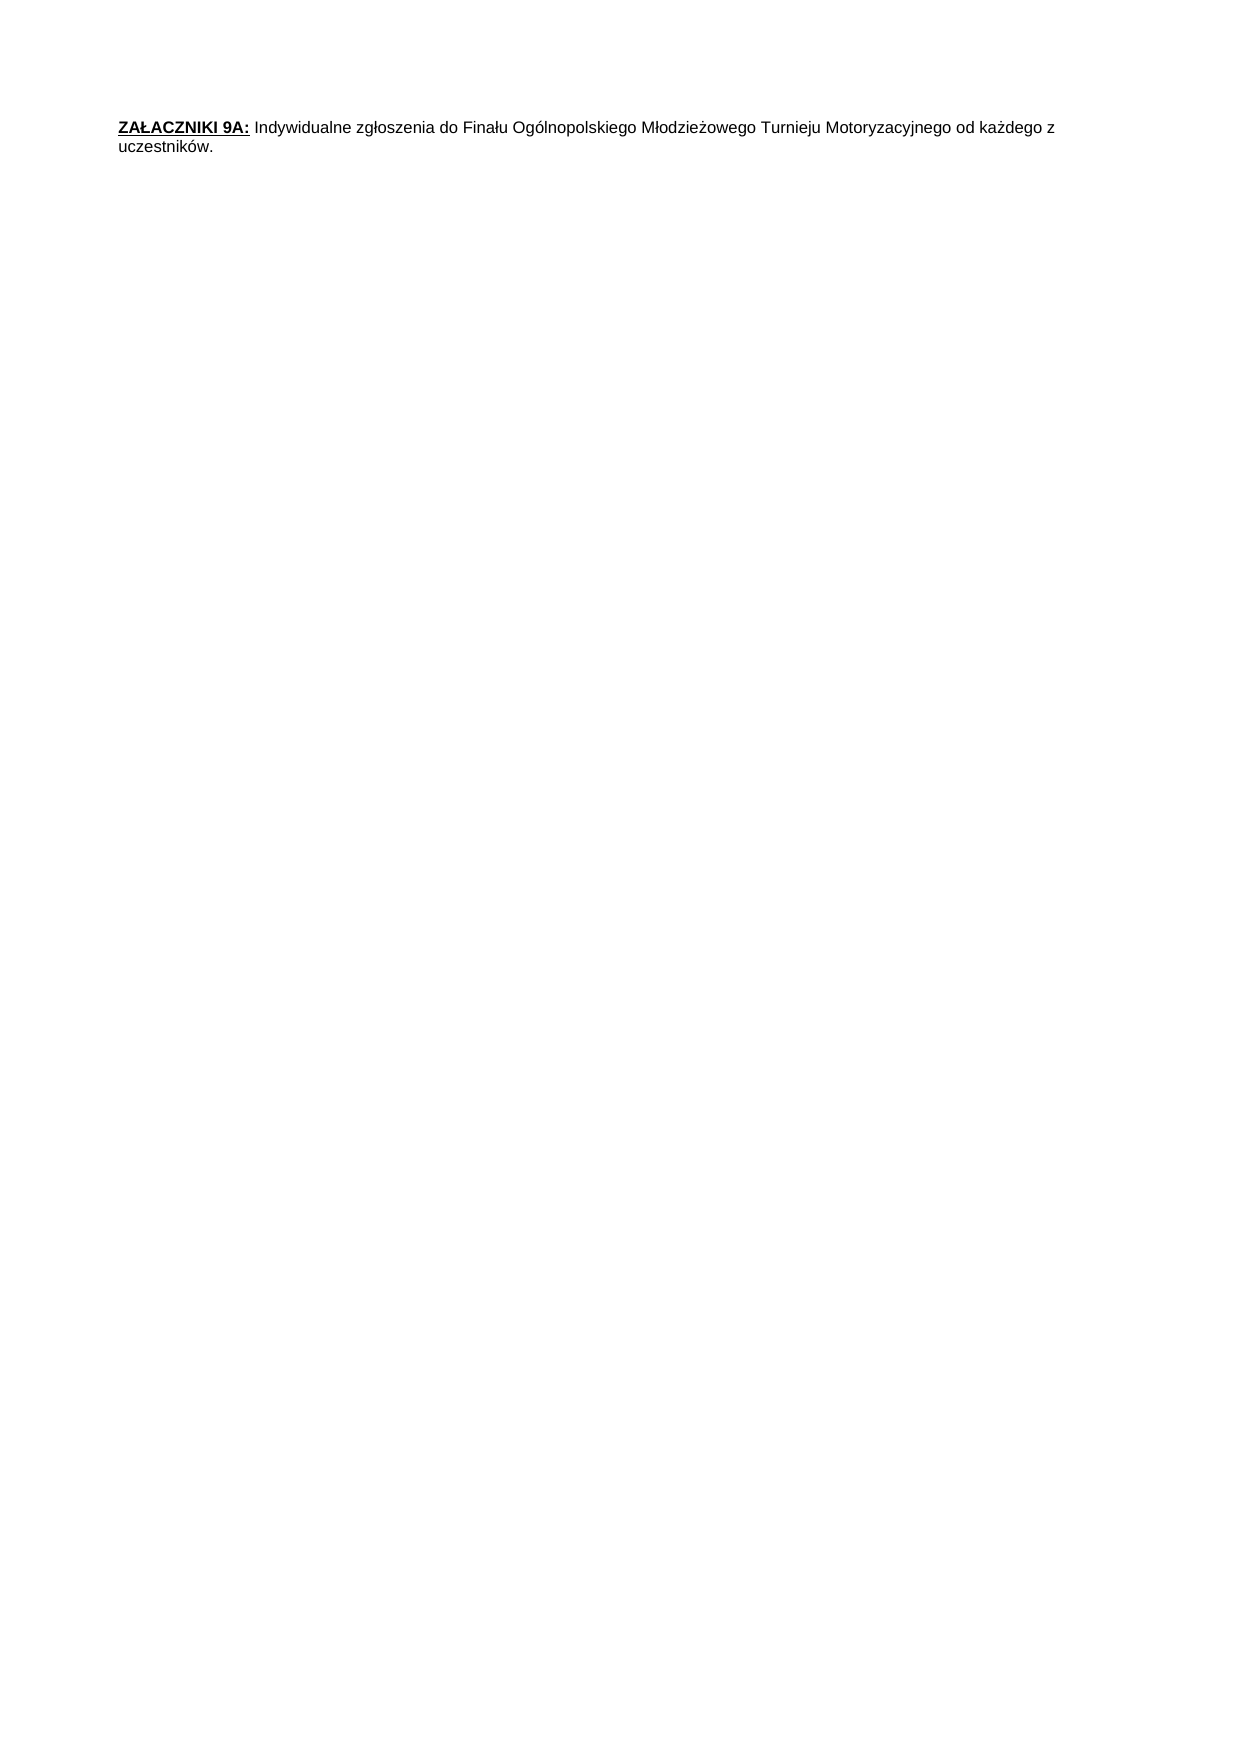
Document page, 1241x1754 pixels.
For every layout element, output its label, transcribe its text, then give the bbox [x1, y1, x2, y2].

text ZAŁACZNIKI 9A: Indywidualne zgłoszenia do Finału Ogólnopolskiego Młodzieżowego Turnieju Motoryzacyjnego od każdego z uczestników. [118, 118, 1152, 156]
